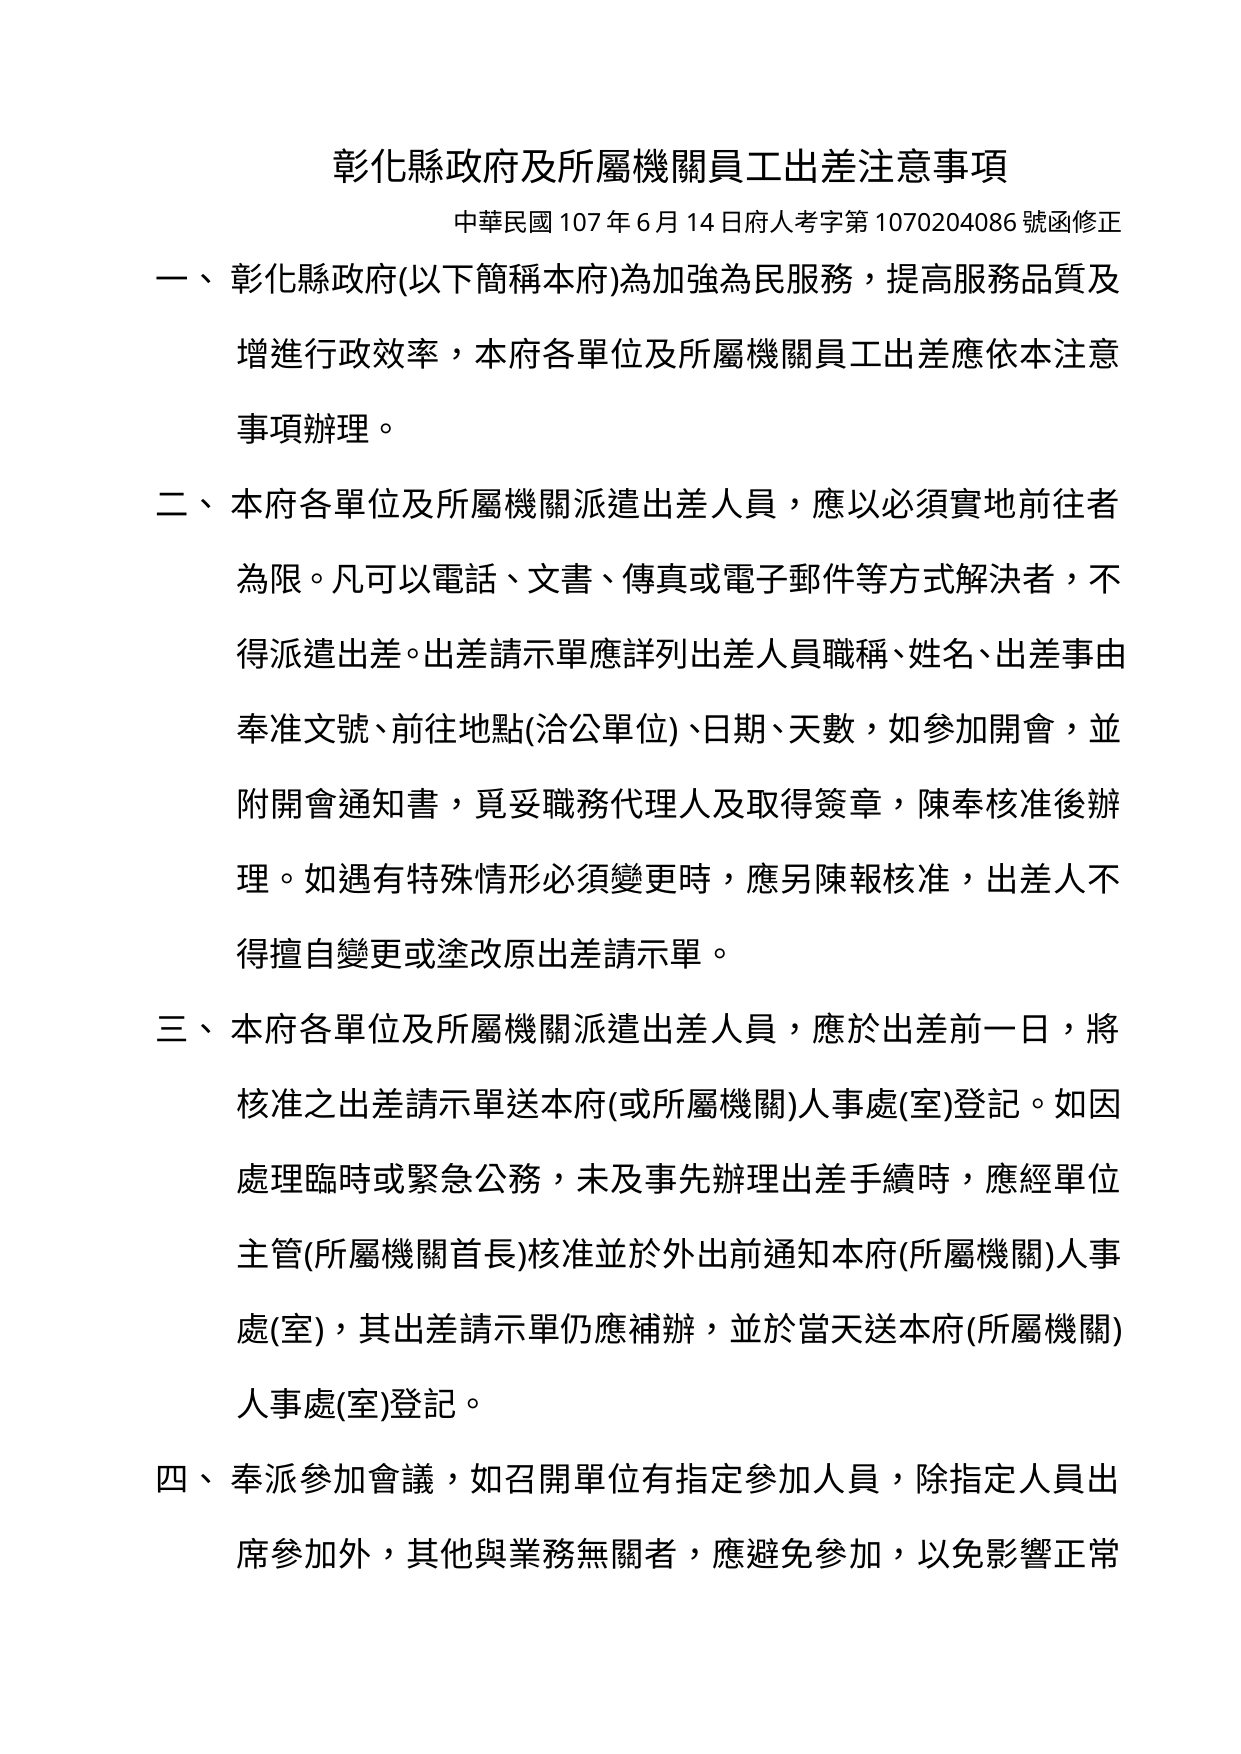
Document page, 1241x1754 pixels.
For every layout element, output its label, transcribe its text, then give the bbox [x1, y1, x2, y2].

text 中華民國107年6月14日府人考字第1070204086號函修正 [118, 202, 1122, 239]
list 本府各單位及所屬機關派遣出差人員，應於出差前一日，將核准之出差請示單送本府(或所屬機關)人事處(室)登記。如因處理臨時或緊急公務，未及事先辦理出差手續時，應經單位主管(所屬機關首長)核准並於外出前通知本府(所屬機關)人事處(室)，其出差請示單仍應補辦，並於當天送本府(所屬機關)人事處(室)登記。 [156, 989, 1122, 1439]
text 彰化縣政府及所屬機關員工出差注意事項 [168, 127, 1122, 202]
list 彰化縣政府(以下簡稱本府)為加強為民服務，提高服務品質及增進行政效率，本府各單位及所屬機關員工出差應依本注意事項辦理。 [156, 239, 1122, 464]
list 奉派參加會議，如召開單位有指定參加人員，除指定人員出席參加外，其他與業務無關者，應避免參加，以免影響正常 [156, 1439, 1122, 1589]
list 本府各單位及所屬機關派遣出差人員，應以必須實地前往者為限。凡可以電話、文書、傳真或電子郵件等方式解決者，不得派遣出差。出差請示單應詳列出差人員職稱、姓名、出差事由、奉准文號、前往地點(洽公單位)、日期、天數，如參加開會，並附開會通知書，覓妥職務代理人及取得簽章，陳奉核准後辦理。如遇有特殊情形必須變更時，應另陳報核准，出差人不得擅自變更或塗改原出差請示單。 [156, 464, 1122, 989]
